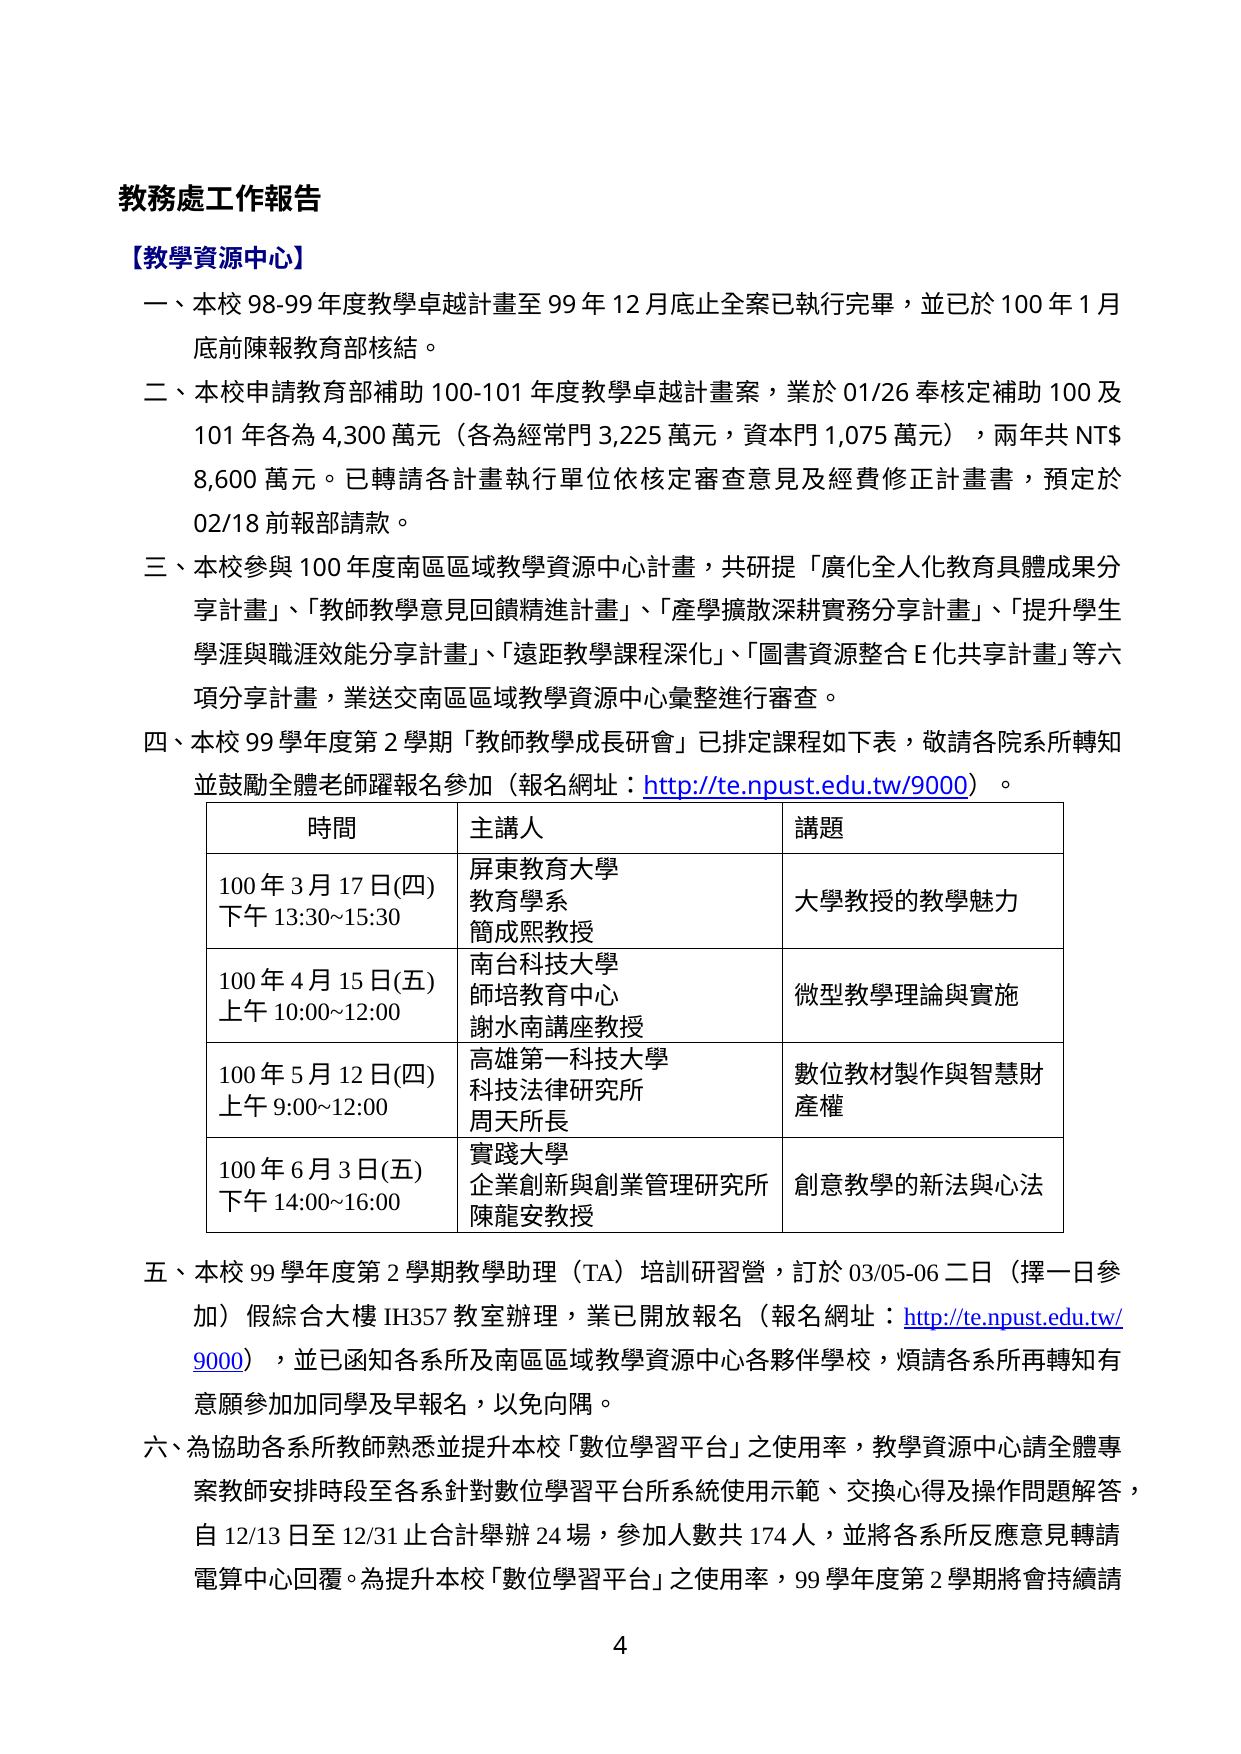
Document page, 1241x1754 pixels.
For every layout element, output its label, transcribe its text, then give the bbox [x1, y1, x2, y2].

table_cell 實踐大學 企業創新與創業管理研究所 陳龍安教授 [458, 1138, 782, 1232]
table_cell 創意教學的新法與心法 [783, 1138, 1063, 1232]
table_cell 數位教材製作與智慧財產權 [783, 1043, 1063, 1137]
table_cell 100年5月12日(四) 上午9:00~12:00 [207, 1043, 457, 1137]
table_header 時間 [207, 803, 457, 853]
table_cell 100年4月15日(五) 上午10:00~12:00 [207, 949, 457, 1042]
text 四、本校99學年度第2學期「教師教學成長研會」已排定課程如下表，敬請各院系所轉知並鼓勵全體老師躍報名參加（報名網址：http://te.npust.edu.tw/9000）。 [143, 714, 1122, 802]
text 三、本校參與100年度南區區域教學資源中心計畫，共研提「廣化全人化教育具體成果分享計畫」、「教師教學意見回饋精進計畫」、「產學擴散深耕實務分享計畫」、「提升學生學涯與職涯效能分享計畫」、「遠距教學課程深化」、「圖書資源整合E化共享計畫」等六項分享計畫，業送交南區區域教學資源中心彙整進行審查。 [143, 539, 1122, 714]
text 二、本校申請教育部補助100-101年度教學卓越計畫案，業於01/26奉核定補助100及101年各為4,300萬元（各為經常門3,225萬元，資本門1,075萬元），兩年共NT$ 8,600萬元。已轉請各計畫執行單位依核定審查意見及經費修正計畫書，預定於02/18前報部請款。 [143, 364, 1122, 539]
table_header 主講人 [458, 803, 782, 853]
text 五、本校99學年度第2學期教學助理（TA）培訓研習營，訂於03/05-06二日（擇一日參加）假綜合大樓IH357教室辦理，業已開放報名（報名網址：http://te.npust.edu.tw/9000），並已函知各系所及南區區域教學資源中心各夥伴學校，煩請各系所再轉知有意願參加加同學及早報名，以免向隅。 [143, 1245, 1122, 1420]
table_cell 南台科技大學 師培教育中心 謝水南講座教授 [458, 949, 782, 1042]
text 六、為協助各系所教師熟悉並提升本校「數位學習平台」之使用率，教學資源中心請全體專案教師安排時段至各系針對數位學習平台所系統使用示範、交換心得及操作問題解答，自12/13日至12/31止合計舉辦24場，參加人數共174人，並將各系所反應意見轉請電算中心回覆。為提升本校「數位學習平台」之使用率，99學年度第2學期將會持續請專案教師至各系所辦理初階及進階講習示範，請各系所踴躍報名。 [143, 1420, 1122, 1595]
table_cell 100年3月17日(四) 下午13:30~15:30 [207, 854, 457, 947]
table_header 講題 [783, 803, 1063, 853]
text 【教學資源中心】 [118, 231, 1122, 277]
table_cell 高雄第一科技大學 科技法律研究所 周天所長 [458, 1043, 782, 1137]
table_cell 微型教學理論與實施 [783, 949, 1063, 1042]
text 一、本校98-99年度教學卓越計畫至99年12月底止全案已執行完畢，並已於100年1月底前陳報教育部核結。 [143, 277, 1122, 364]
table_cell 大學教授的教學魅力 [783, 854, 1063, 947]
text 教務處工作報告 [118, 173, 1122, 219]
table_cell 屏東教育大學 教育學系 簡成熙教授 [458, 854, 782, 947]
table_cell 100年6月3日(五) 下午14:00~16:00 [207, 1138, 457, 1232]
